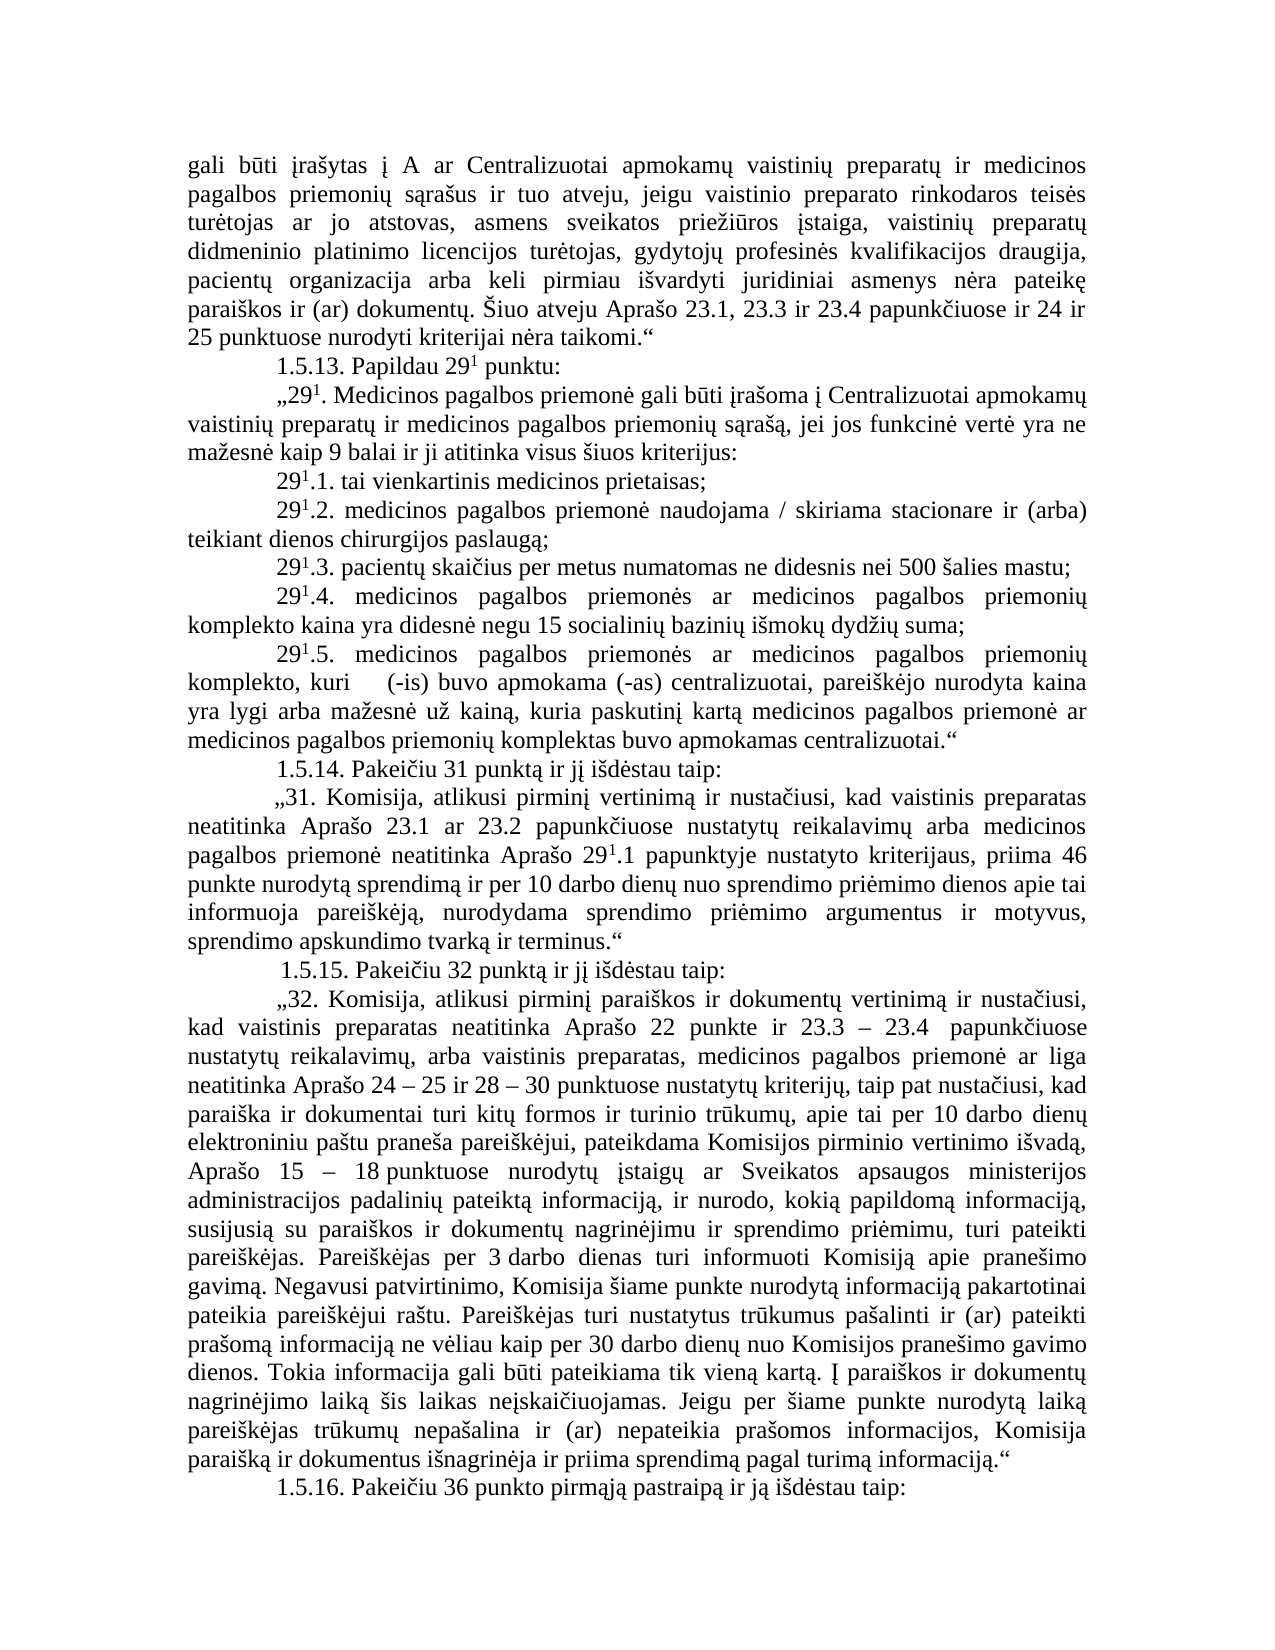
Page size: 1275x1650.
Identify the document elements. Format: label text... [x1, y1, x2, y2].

text 291.5. medicinos pagalbos priemonės ar medicinos pagalbos priemonių komplekto, kuri (-is) buvo apmokama (-as) centralizuotai, pareiškėjo nurodyta kaina yra lygi arba mažesnė už kainą, kuria paskutinį kartą medicinos pagalbos priemonė ar medicinos pagalbos priemonių komplektas buvo apmokamas centralizuotai.“ [187, 639, 1087, 754]
text „31. Komisija, atlikusi pirminį vertinimą ir nustačiusi, kad vaistinis preparatas neatitinka Aprašo 23.1 ar 23.2 papunkčiuose nustatytų reikalavimų arba medicinos pagalbos priemonė neatitinka Aprašo 291.1 papunktyje nustatyto kriterijaus, priima 46 punkte nurodytą sprendimą ir per 10 darbo dienų nuo sprendimo priėmimo dienos apie tai informuoja pareiškėją, nurodydama sprendimo priėmimo argumentus ir motyvus, sprendimo apskundimo tvarką ir terminus.“ [187, 782, 1087, 955]
text „291. Medicinos pagalbos priemonė gali būti įrašoma į Centralizuotai apmokamų vaistinių preparatų ir medicinos pagalbos priemonių sąrašą, jei jos funkcinė vertė yra ne mažesnė kaip 9 balai ir ji atitinka visus šiuos kriterijus: [187, 380, 1087, 466]
text „32. Komisija, atlikusi pirminį paraiškos ir dokumentų vertinimą ir nustačiusi, kad vaistinis preparatas neatitinka Aprašo 22 punkte ir 23.3 – 23.4 papunkčiuose nustatytų reikalavimų, arba vaistinis preparatas, medicinos pagalbos priemonė ar liga neatitinka Aprašo 24 – 25 ir 28 – 30 punktuose nustatytų kriterijų, taip pat nustačiusi, kad paraiška ir dokumentai turi kitų formos ir turinio trūkumų, apie tai per 10 darbo dienų elektroniniu paštu praneša pareiškėjui, pateikdama Komisijos pirminio vertinimo išvadą, Aprašo 15 – 18 punktuose nurodytų įstaigų ar Sveikatos apsaugos ministerijos administracijos padalinių pateiktą informaciją, ir nurodo, kokią papildomą informaciją, susijusią su paraiškos ir dokumentų nagrinėjimu ir sprendimo priėmimu, turi pateikti pareiškėjas. Pareiškėjas per 3 darbo dienas turi informuoti Komisiją apie pranešimo gavimą. Negavusi patvirtinimo, Komisija šiame punkte nurodytą informaciją pakartotinai pateikia pareiškėjui raštu. Pareiškėjas turi nustatytus trūkumus pašalinti ir (ar) pateikti prašomą informaciją ne vėliau kaip per 30 darbo dienų nuo Komisijos pranešimo gavimo dienos. Tokia informacija gali būti pateikiama tik vieną kartą. Į paraiškos ir dokumentų nagrinėjimo laiką šis laikas neįskaičiuojamas. Jeigu per šiame punkte nurodytą laiką pareiškėjas trūkumų nepašalina ir (ar) nepateikia prašomos informacijos, Komisija paraišką ir dokumentus išnagrinėja ir priima sprendimą pagal turimą informaciją.“ [187, 984, 1087, 1472]
text 1.5.16. Pakeičiu 36 punkto pirmąją pastraipą ir ją išdėstau taip: [187, 1472, 1087, 1501]
text 291.3. pacientų skaičius per metus numatomas ne didesnis nei 500 šalies mastu; [187, 552, 1087, 581]
text 1.5.15. Pakeičiu 32 punktą ir jį išdėstau taip: [187, 955, 1087, 984]
text gali būti įrašytas į A ar Centralizuotai apmokamų vaistinių preparatų ir medicinos pagalbos priemonių sąrašus ir tuo atveju, jeigu vaistinio preparato rinkodaros teisės turėtojas ar jo atstovas, asmens sveikatos priežiūros įstaiga, vaistinių preparatų didmeninio platinimo licencijos turėtojas, gydytojų profesinės kvalifikacijos draugija, pacientų organizacija arba keli pirmiau išvardyti juridiniai asmenys nėra pateikę paraiškos ir (ar) dokumentų. Šiuo atveju Aprašo 23.1, 23.3 ir 23.4 papunkčiuose ir 24 ir 25 punktuose nurodyti kriterijai nėra taikomi.“ [187, 150, 1087, 351]
text 291.2. medicinos pagalbos priemonė naudojama / skiriama stacionare ir (arba) teikiant dienos chirurgijos paslaugą; [187, 495, 1087, 552]
text 291.4. medicinos pagalbos priemonės ar medicinos pagalbos priemonių komplekto kaina yra didesnė negu 15 socialinių bazinių išmokų dydžių suma; [187, 581, 1087, 639]
text 1.5.14. Pakeičiu 31 punktą ir jį išdėstau taip: [187, 754, 1087, 782]
text 1.5.13. Papildau 291 punktu: [187, 351, 1087, 380]
text 291.1. tai vienkartinis medicinos prietaisas; [187, 466, 1087, 495]
